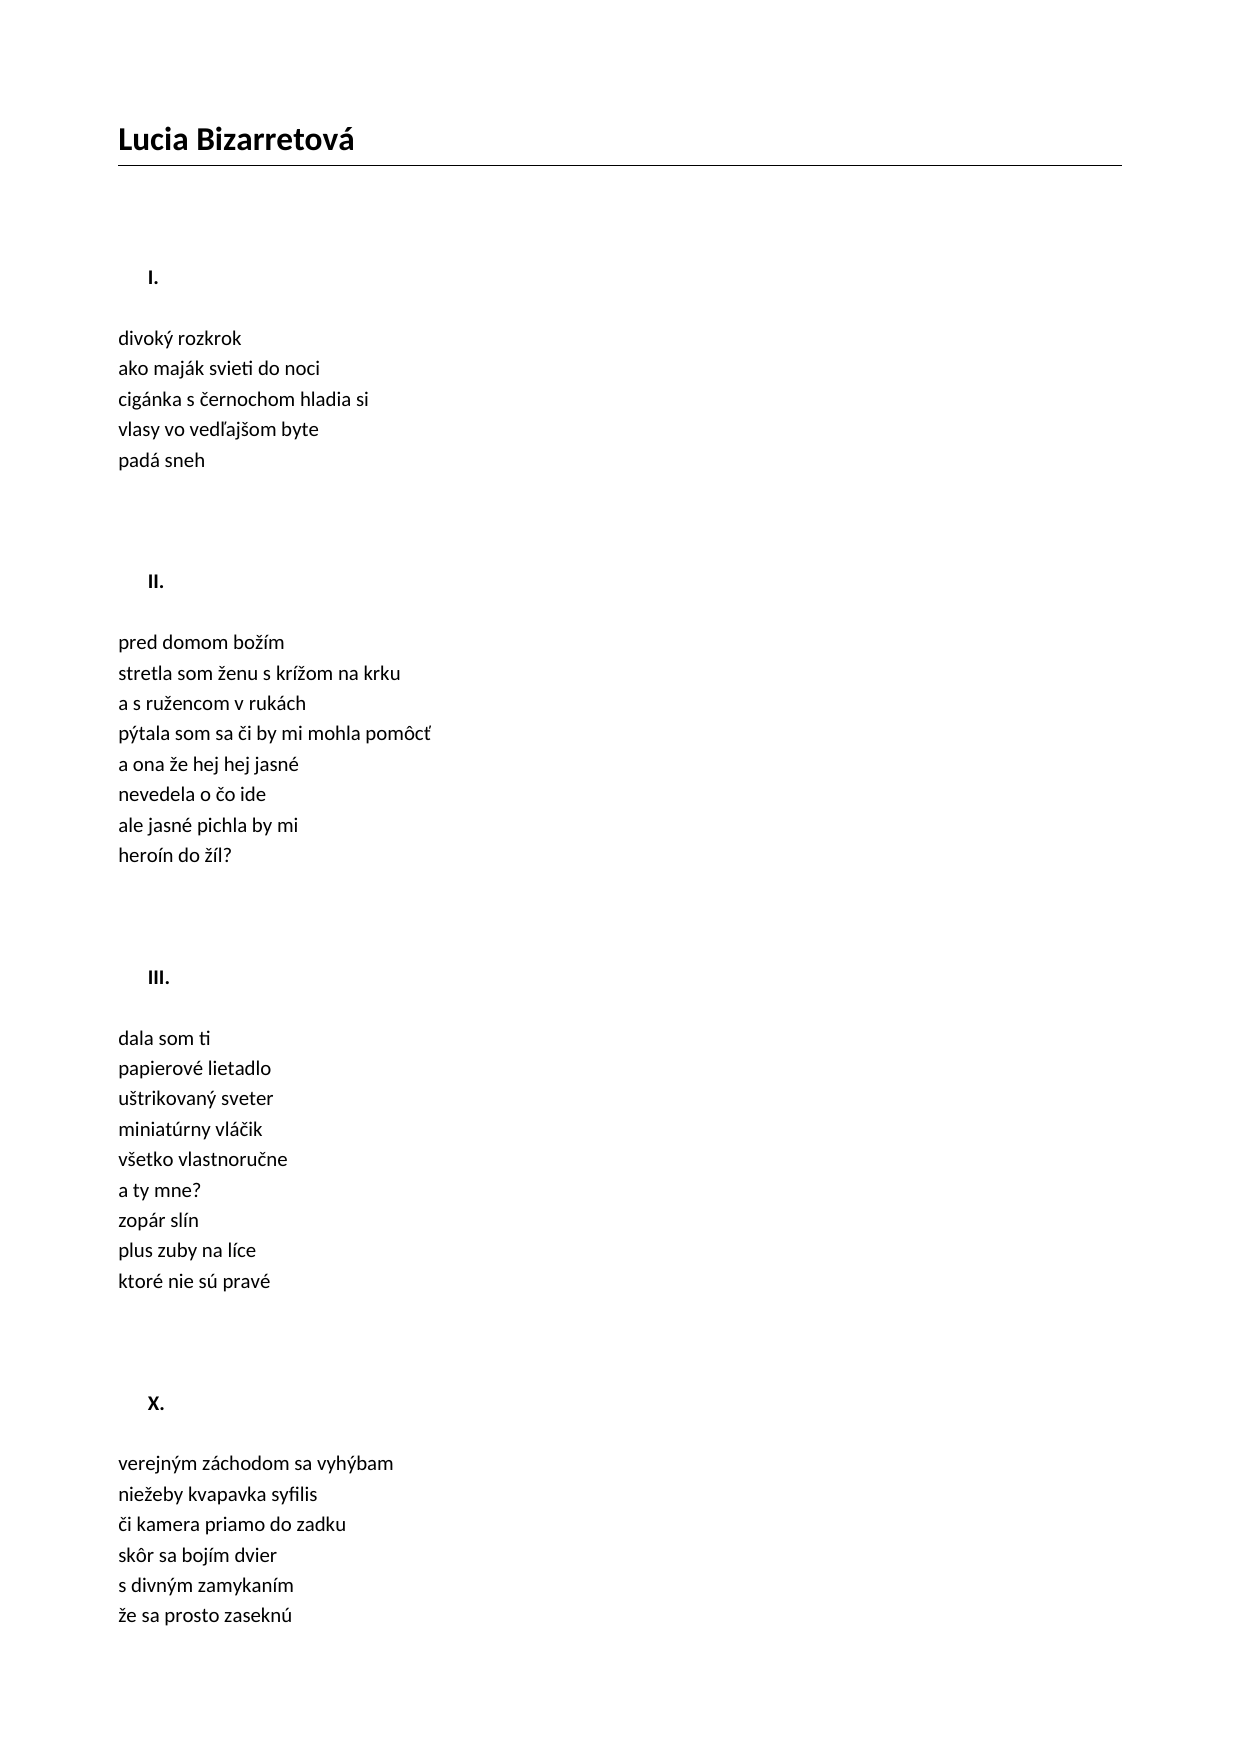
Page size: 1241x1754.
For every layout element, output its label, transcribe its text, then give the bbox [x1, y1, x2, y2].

text pred domom božím [118, 629, 1122, 655]
text stretla som ženu s krížom na krku [118, 660, 1122, 685]
text a s ružencom v rukách [118, 690, 1122, 716]
text dala som ti [118, 1025, 1122, 1050]
text pýtala som sa či by mi mohla pomôcť [118, 721, 1122, 746]
text niežeby kvapavka syfilis [118, 1481, 1122, 1506]
text uštrikovaný sveter [118, 1086, 1122, 1111]
text verejným záchodom sa vyhýbam [118, 1451, 1122, 1476]
text ale jasné pichla by mi [118, 812, 1122, 837]
text zopár slín [118, 1207, 1122, 1233]
text Lucia Bizarretová [118, 118, 1122, 165]
text či kamera priamo do zadku [118, 1511, 1122, 1537]
text III. [148, 964, 1122, 989]
text padá sneh [118, 447, 1122, 472]
text heroín do žíl? [118, 842, 1122, 868]
text ktoré nie sú pravé [118, 1268, 1122, 1293]
text s divným zamykaním [118, 1572, 1122, 1598]
text papierové lietadlo [118, 1055, 1122, 1081]
text II. [148, 568, 1122, 594]
text že sa prosto zaseknú [118, 1603, 1122, 1628]
text všetko vlastnoručne [118, 1146, 1122, 1172]
text miniatúrny vláčik [118, 1116, 1122, 1141]
text plus zuby na líce [118, 1238, 1122, 1263]
text a ona že hej hej jasné [118, 751, 1122, 776]
text nevedela o čo ide [118, 781, 1122, 807]
text vlasy vo vedľajšom byte [118, 416, 1122, 442]
text ako maják svieti do noci [118, 356, 1122, 381]
text I. [148, 264, 1122, 290]
text divoký rozkrok [118, 325, 1122, 351]
text cigánka s černochom hladia si [118, 386, 1122, 411]
text a ty mne? [118, 1177, 1122, 1202]
text X. [148, 1390, 1122, 1415]
text skôr sa bojím dvier [118, 1542, 1122, 1567]
